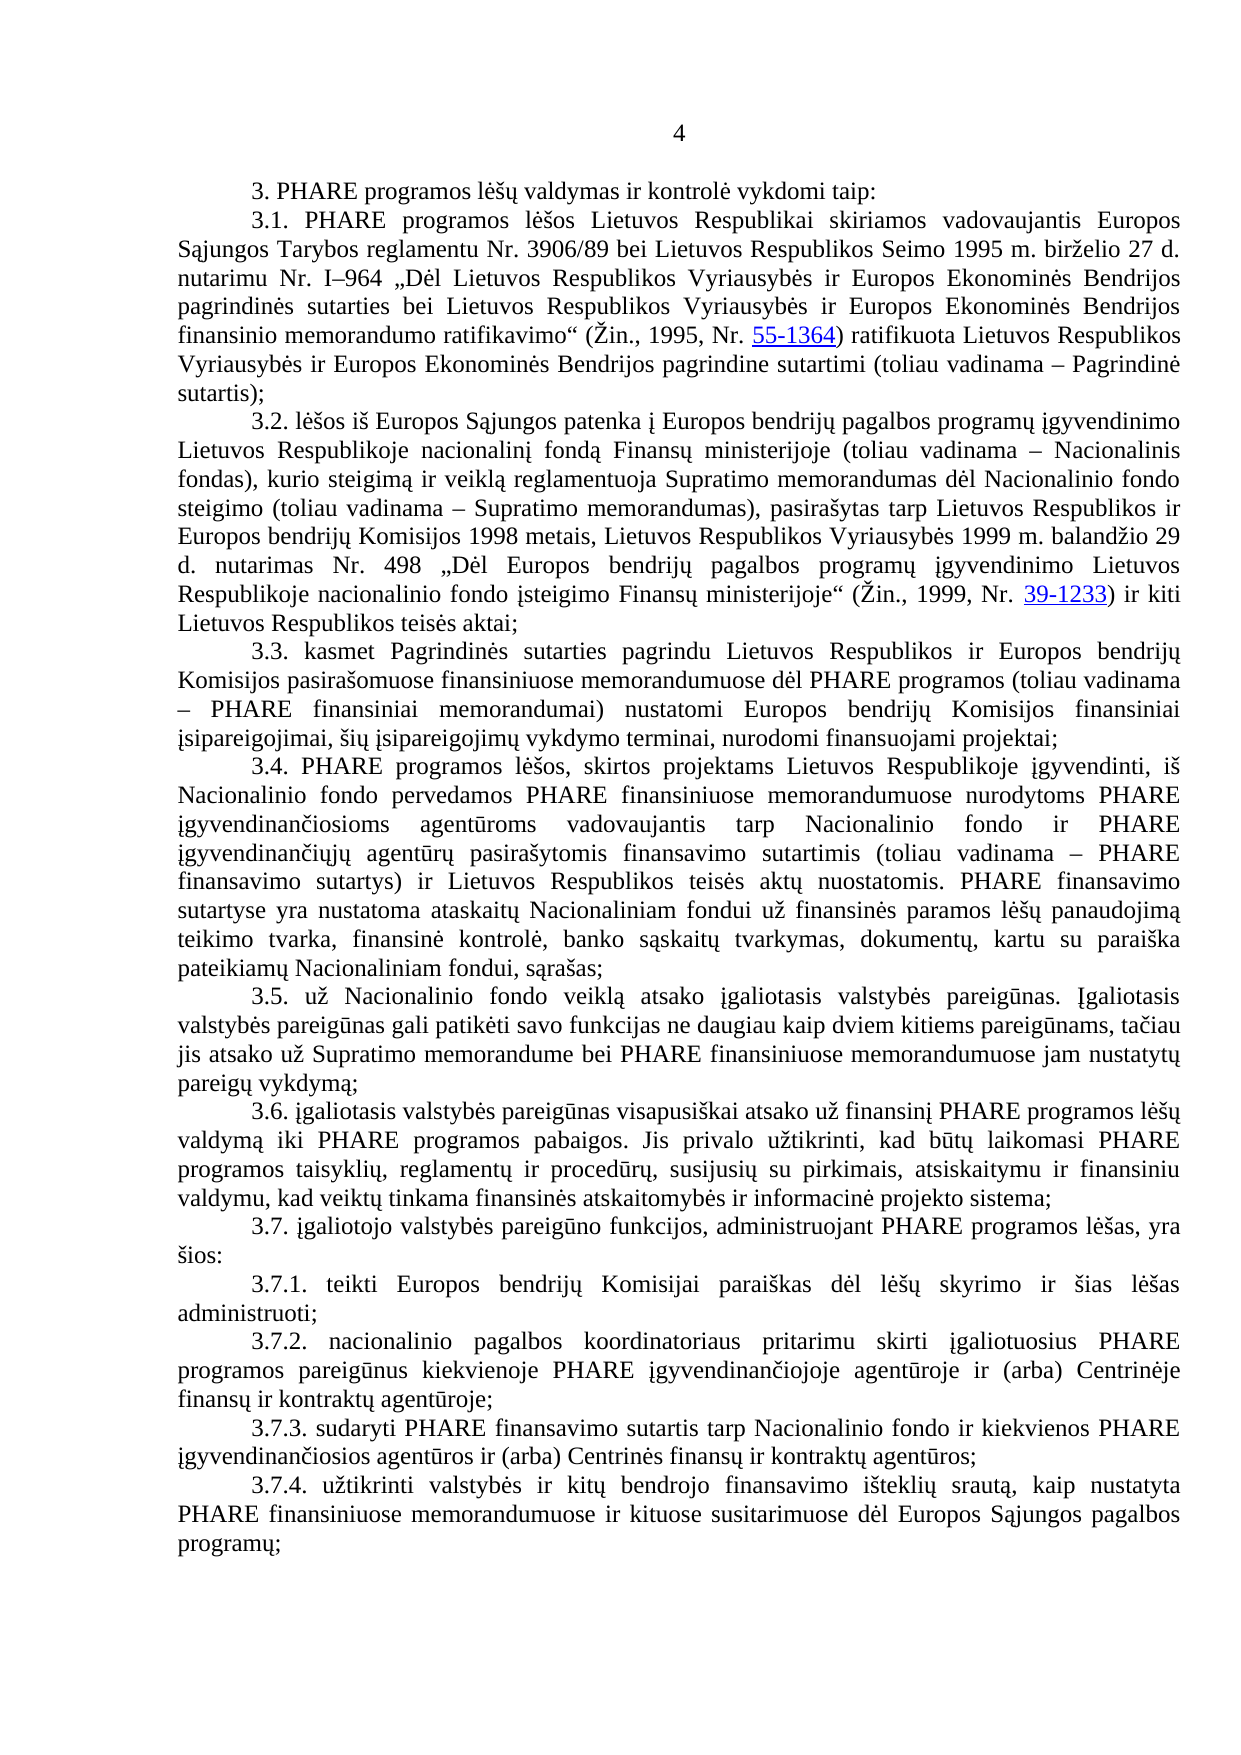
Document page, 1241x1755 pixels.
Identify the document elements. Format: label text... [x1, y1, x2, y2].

text 3.4. PHARE programos lėšos, skirtos projektams Lietuvos Respublikoje įgyvendinti, iš Nacionalinio fondo pervedamos PHARE finansiniuose memorandumuose nurodytoms PHARE įgyvendinančiosioms agentūroms vadovaujantis tarp Nacionalinio fondo ir PHARE įgyvendinančiųjų agentūrų pasirašytomis finansavimo sutartimis (toliau vadinama – PHARE finansavimo sutartys) ir Lietuvos Respublikos teisės aktų nuostatomis. PHARE finansavimo sutartyse yra nustatoma ataskaitų Nacionaliniam fondui už finansinės paramos lėšų panaudojimą teikimo tvarka, finansinė kontrolė, banko sąskaitų tvarkymas, dokumentų, kartu su paraiška pateikiamų Nacionaliniam fondui, sąrašas; [177, 751, 1181, 981]
text 3.7.4. užtikrinti valstybės ir kitų bendrojo finansavimo išteklių srautą, kaip nustatyta PHARE finansiniuose memorandumuose ir kituose susitarimuose dėl Europos Sąjungos pagalbos programų; [177, 1470, 1181, 1556]
text 3.7.2. nacionalinio pagalbos koordinatoriaus pritarimu skirti įgaliotuosius PHARE programos pareigūnus kiekvienoje PHARE įgyvendinančiojoje agentūroje ir (arba) Centrinėje finansų ir kontraktų agentūroje; [177, 1326, 1181, 1413]
text 3. PHARE programos lėšų valdymas ir kontrolė vykdomi taip: [177, 176, 1181, 205]
text 3.7.1. teikti Europos bendrijų Komisijai paraiškas dėl lėšų skyrimo ir šias lėšas administruoti; [177, 1269, 1181, 1326]
text 3.2. lėšos iš Europos Sąjungos patenka į Europos bendrijų pagalbos programų įgyvendinimo Lietuvos Respublikoje nacionalinį fondą Finansų ministerijoje (toliau vadinama – Nacionalinis fondas), kurio steigimą ir veiklą reglamentuoja Supratimo memorandumas dėl Nacionalinio fondo steigimo (toliau vadinama – Supratimo memorandumas), pasirašytas tarp Lietuvos Respublikos ir Europos bendrijų Komisijos 1998 metais, Lietuvos Respublikos Vyriausybės 1999 m. balandžio 29 d. nutarimas Nr. 498 „Dėl Europos bendrijų pagalbos programų įgyvendinimo Lietuvos Respublikoje nacionalinio fondo įsteigimo Finansų ministerijoje“ (Žin., 1999, Nr. 39-1233) ir kiti Lietuvos Respublikos teisės aktai; [177, 406, 1181, 636]
text 3.7.3. sudaryti PHARE finansavimo sutartis tarp Nacionalinio fondo ir kiekvienos PHARE įgyvendinančiosios agentūros ir (arba) Centrinės finansų ir kontraktų agentūros; [177, 1413, 1181, 1470]
text 3.7. įgaliotojo valstybės pareigūno funkcijos, administruojant PHARE programos lėšas, yra šios: [177, 1211, 1181, 1269]
text 3.6. įgaliotasis valstybės pareigūnas visapusiškai atsako už finansinį PHARE programos lėšų valdymą iki PHARE programos pabaigos. Jis privalo užtikrinti, kad būtų laikomasi PHARE programos taisyklių, reglamentų ir procedūrų, susijusių su pirkimais, atsiskaitymu ir finansiniu valdymu, kad veiktų tinkama finansinės atskaitomybės ir informacinė projekto sistema; [177, 1096, 1181, 1211]
text 3.5. už Nacionalinio fondo veiklą atsako įgaliotasis valstybės pareigūnas. Įgaliotasis valstybės pareigūnas gali patikėti savo funkcijas ne daugiau kaip dviem kitiems pareigūnams, tačiau jis atsako už Supratimo memorandume bei PHARE finansiniuose memorandumuose jam nustatytų pareigų vykdymą; [177, 981, 1181, 1096]
text 3.1. PHARE programos lėšos Lietuvos Respublikai skiriamos vadovaujantis Europos Sąjungos Tarybos reglamentu Nr. 3906/89 bei Lietuvos Respublikos Seimo 1995 m. birželio 27 d. nutarimu Nr. I–964 „Dėl Lietuvos Respublikos Vyriausybės ir Europos Ekonominės Bendrijos pagrindinės sutarties bei Lietuvos Respublikos Vyriausybės ir Europos Ekonominės Bendrijos finansinio memorandumo ratifikavimo“ (Žin., 1995, Nr. 55-1364) ratifikuota Lietuvos Respublikos Vyriausybės ir Europos Ekonominės Bendrijos pagrindine sutartimi (toliau vadinama – Pagrindinė sutartis); [177, 205, 1181, 406]
text 3.3. kasmet Pagrindinės sutarties pagrindu Lietuvos Respublikos ir Europos bendrijų Komisijos pasirašomuose finansiniuose memorandumuose dėl PHARE programos (toliau vadinama – PHARE finansiniai memorandumai) nustatomi Europos bendrijų Komisijos finansiniai įsipareigojimai, šių įsipareigojimų vykdymo terminai, nurodomi finansuojami projektai; [177, 636, 1181, 751]
